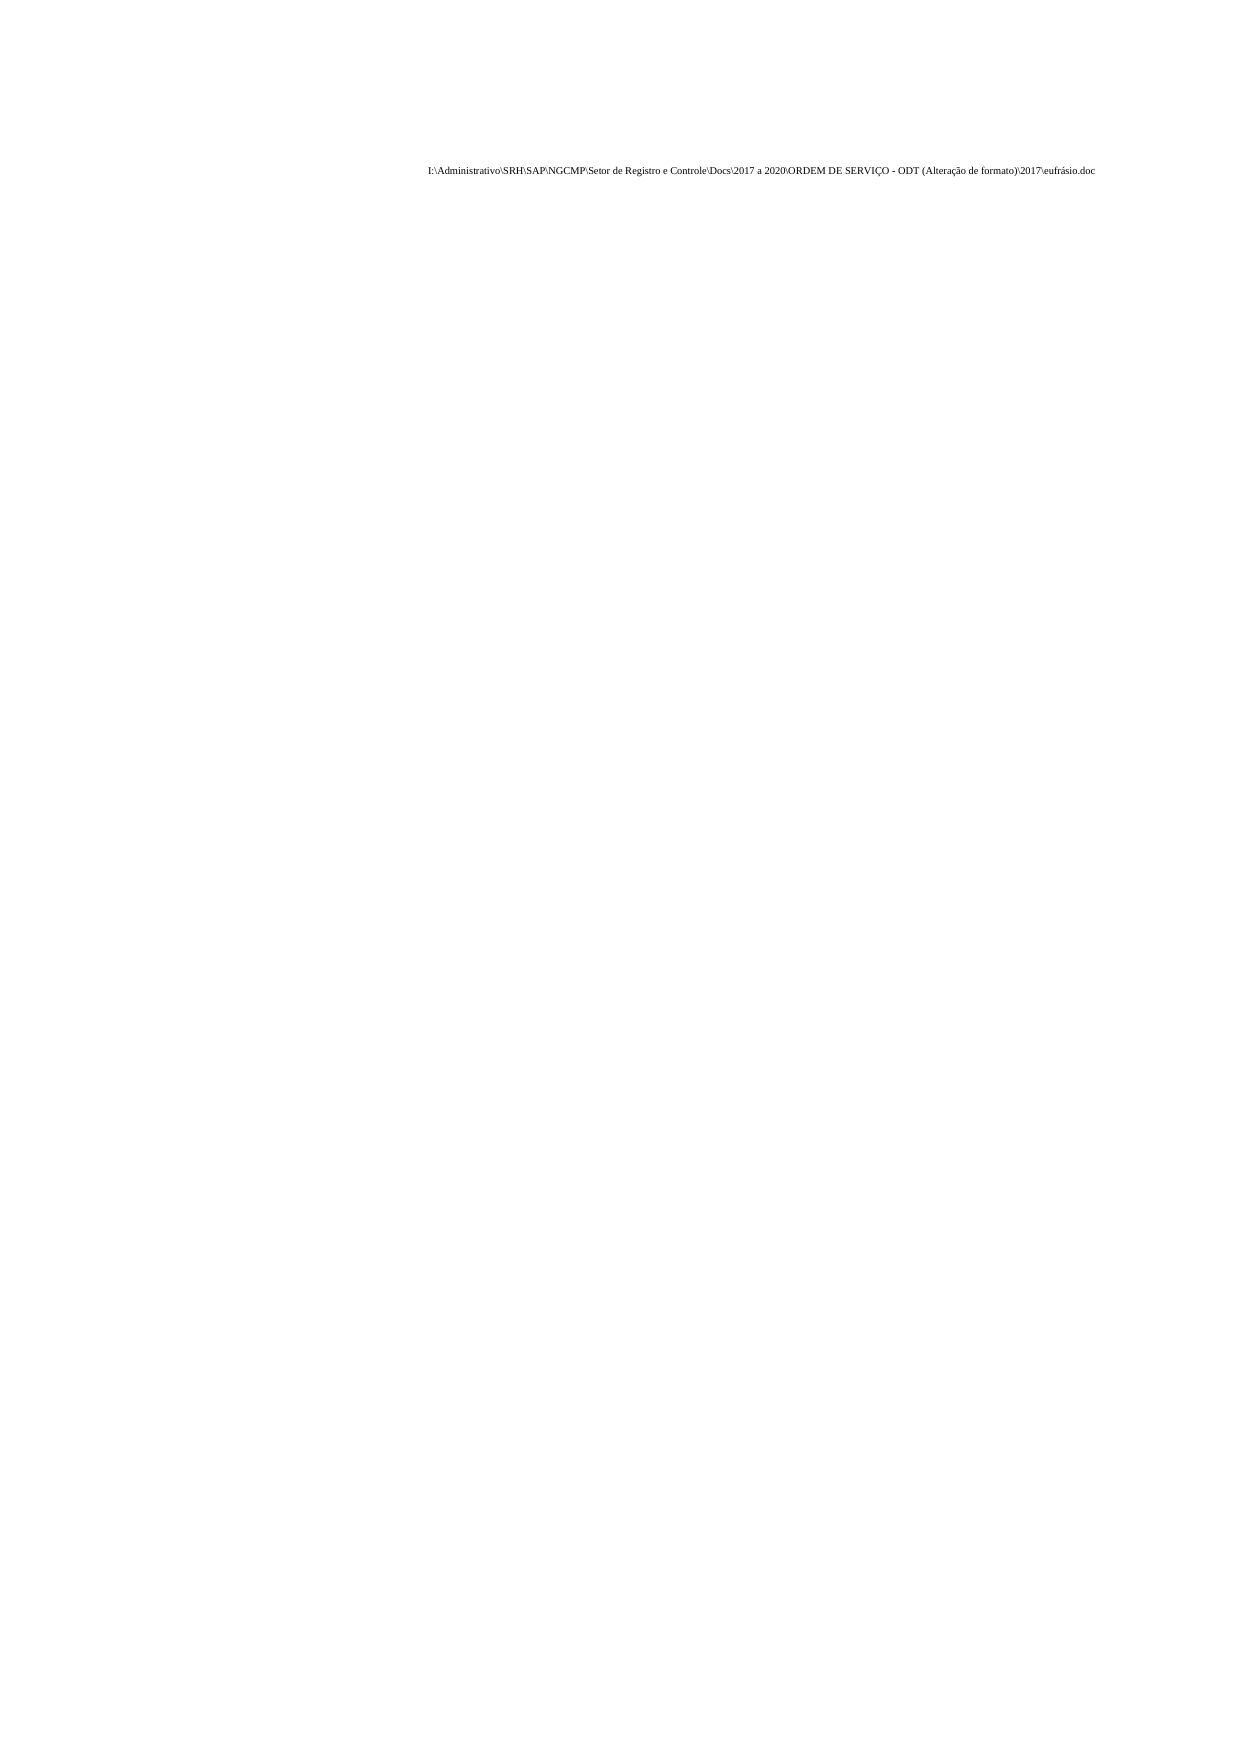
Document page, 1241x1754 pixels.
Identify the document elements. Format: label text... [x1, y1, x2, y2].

text I:\Administrativo\SRH\SAP\NGCMP\Setor de Registro e Controle\Docs\2017 a 2020\ORDEM DE SERVIÇO - ODT (Alteração de formato)\2017\eufrásio.doc [165, 165, 1096, 177]
